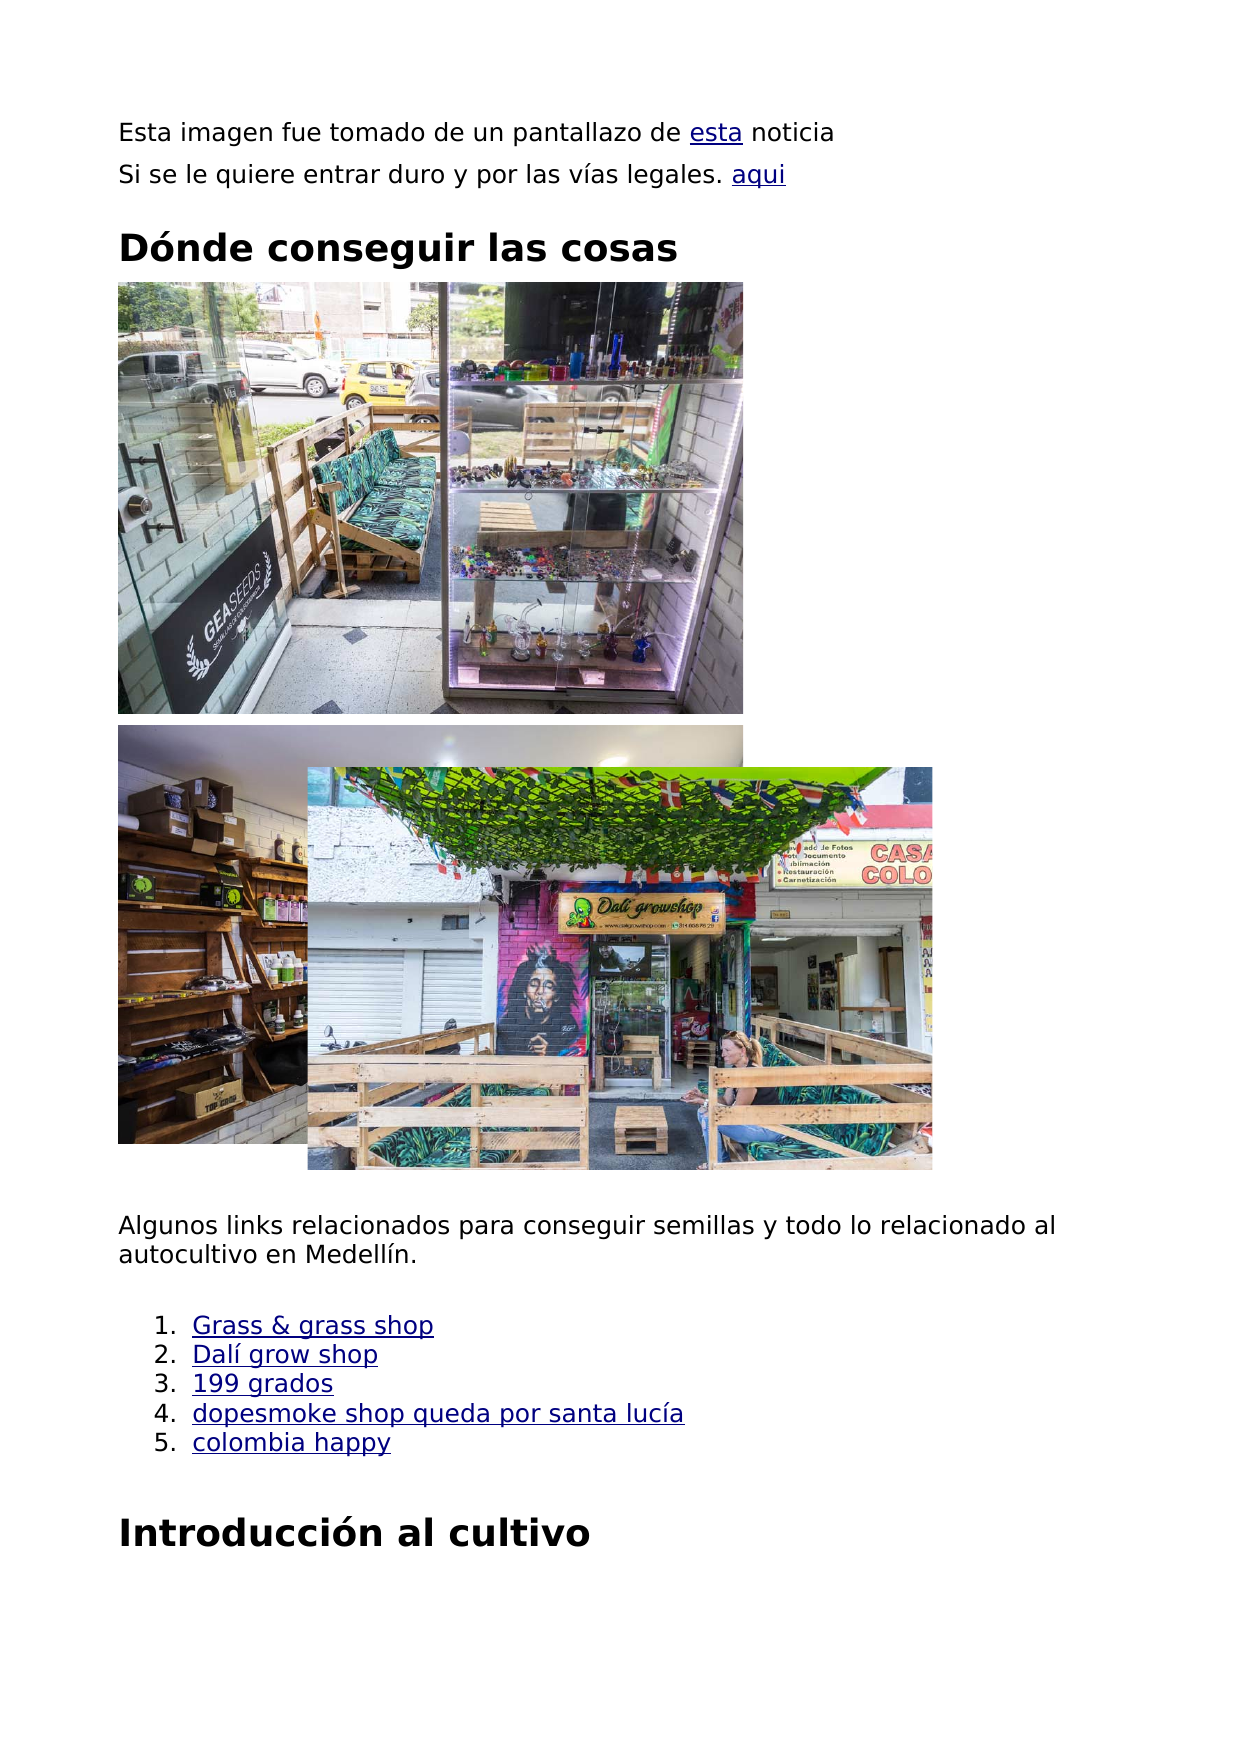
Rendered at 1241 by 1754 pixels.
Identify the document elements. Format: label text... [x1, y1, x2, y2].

list 199 grados [177, 1370, 1122, 1399]
list Grass & grass shop [177, 1311, 1122, 1341]
picture [118, 725, 933, 1170]
subtitle Dónde conseguir las cosas [118, 226, 1122, 270]
list colombia happy [177, 1428, 1122, 1457]
text Esta imagen fue tomado de un pantallazo de esta noticia [118, 118, 1122, 147]
list Dalí grow shop [177, 1341, 1122, 1370]
subtitle Introducción al cultivo [118, 1512, 1122, 1555]
text Algunos links relacionados para conseguir semillas y todo lo relacionado al autocultivo en Medellín. [118, 1211, 1122, 1269]
list dopesmoke shop queda por santa lucía [177, 1399, 1122, 1428]
picture [118, 282, 744, 714]
text Si se le quiere entrar duro y por las vías legales. aqui [118, 160, 1122, 189]
